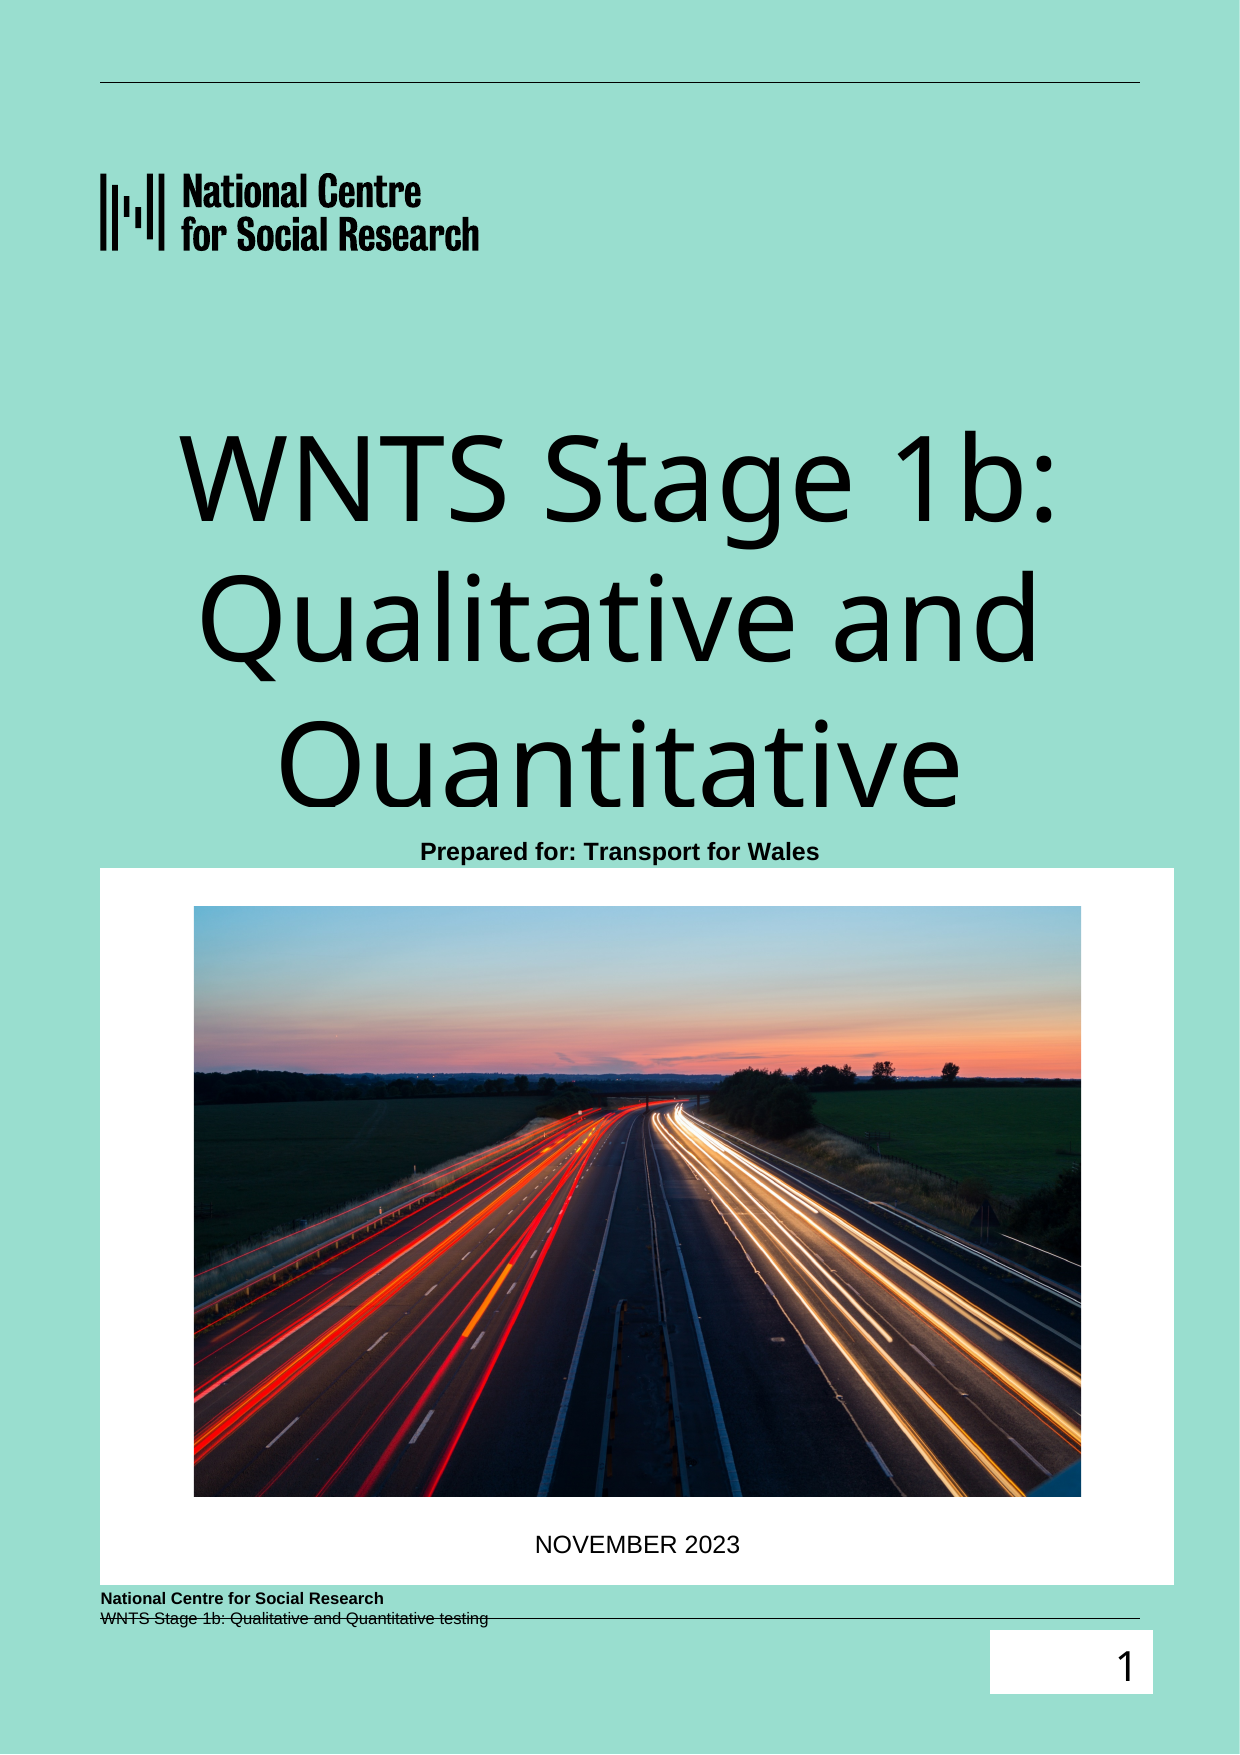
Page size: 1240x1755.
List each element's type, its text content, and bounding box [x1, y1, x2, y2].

text November 2023 [115, 1530, 1159, 1558]
